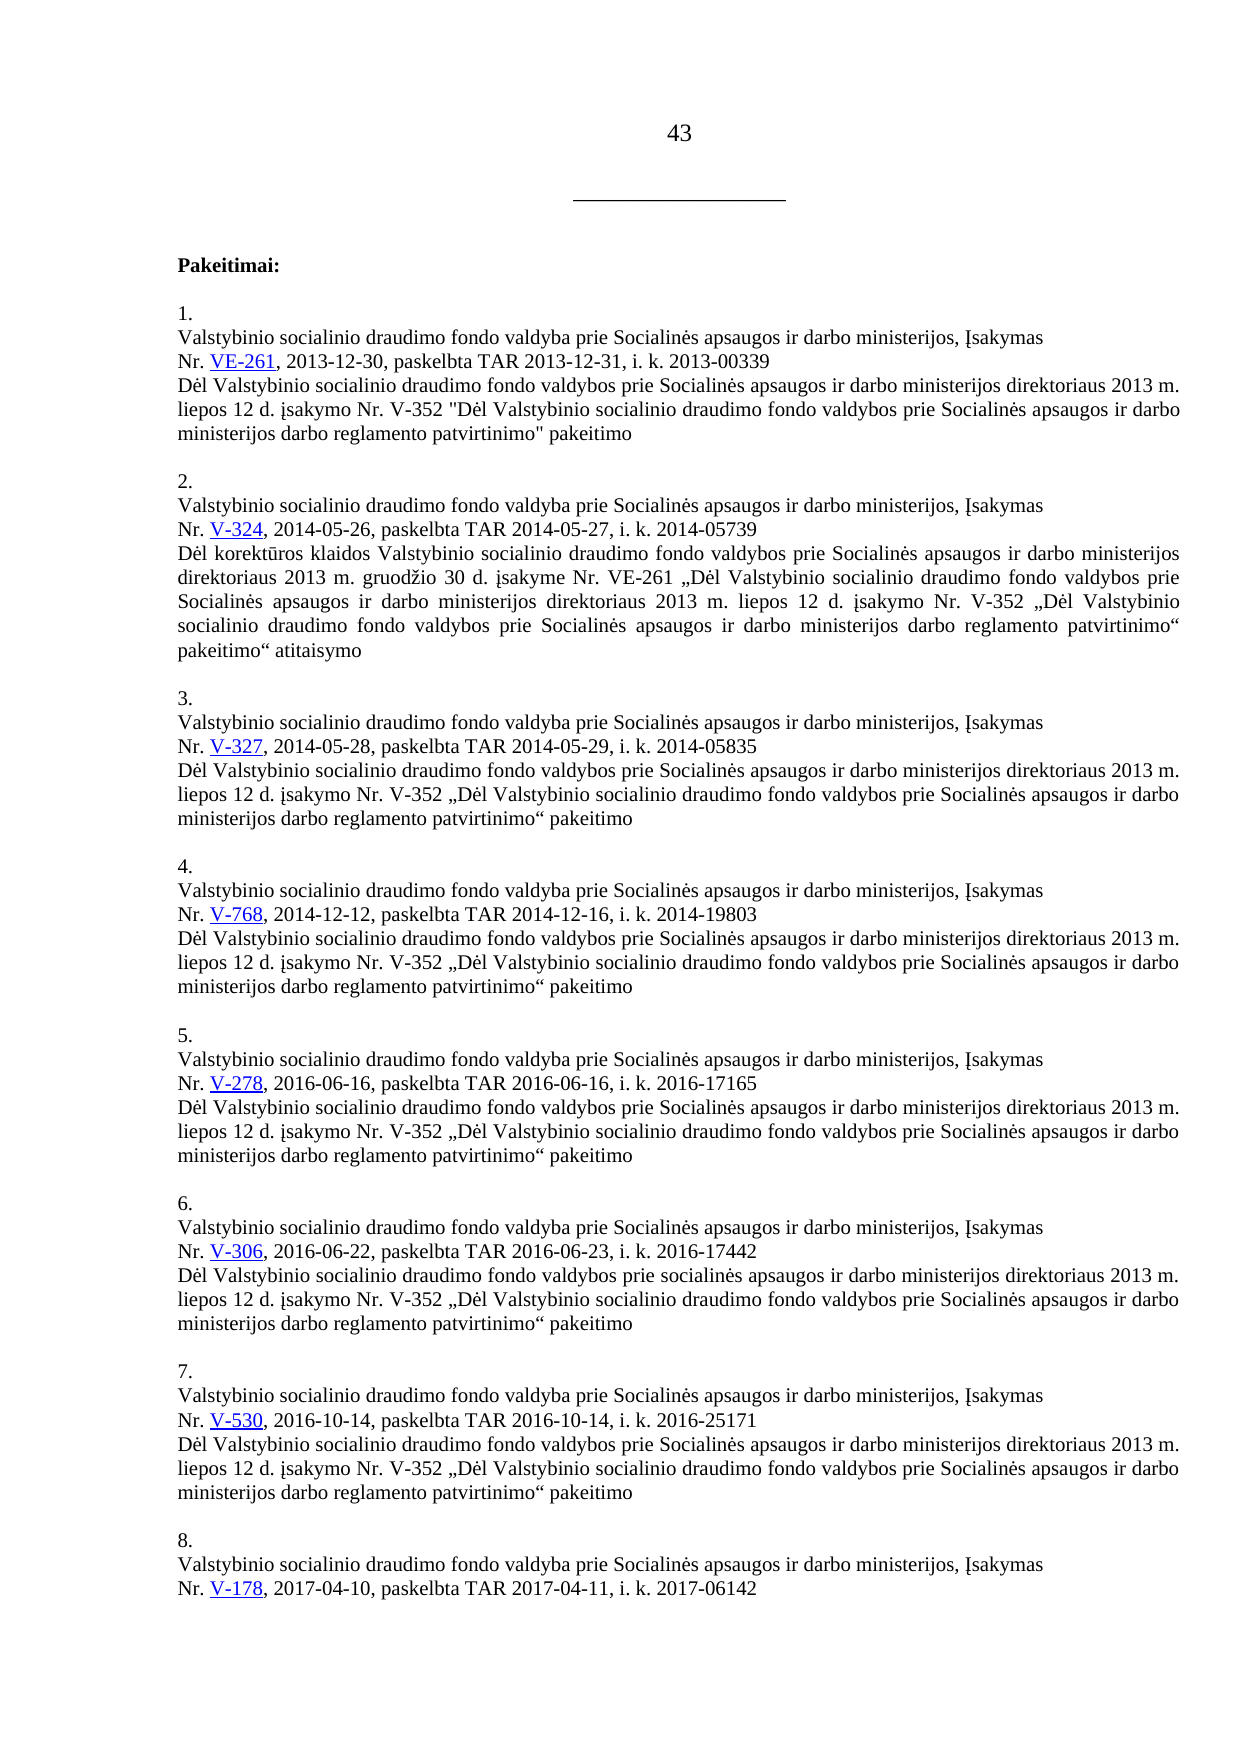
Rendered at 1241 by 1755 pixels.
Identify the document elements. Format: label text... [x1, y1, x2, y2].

text Pakeitimai: [177, 252, 1181, 277]
text 1. [177, 301, 1181, 325]
text Nr. V-306, 2016-06-22, paskelbta TAR 2016-06-23, i. k. 2016-17442 [177, 1239, 1181, 1263]
text Dėl Valstybinio socialinio draudimo fondo valdybos prie Socialinės apsaugos ir darbo ministerijos direktoriaus 2013 m. liepos 12 d. įsakymo Nr. V-352 „Dėl Valstybinio socialinio draudimo fondo valdybos prie Socialinės apsaugos ir darbo ministerijos darbo reglamento patvirtinimo“ pakeitimo [177, 1432, 1181, 1504]
text 8. [177, 1528, 1181, 1552]
text Nr. V-278, 2016-06-16, paskelbta TAR 2016-06-16, i. k. 2016-17165 [177, 1071, 1181, 1095]
text Dėl korektūros klaidos Valstybinio socialinio draudimo fondo valdybos prie Socialinės apsaugos ir darbo ministerijos direktoriaus 2013 m. gruodžio 30 d. įsakyme Nr. VE-261 „Dėl Valstybinio socialinio draudimo fondo valdybos prie Socialinės apsaugos ir darbo ministerijos direktoriaus 2013 m. liepos 12 d. įsakymo Nr. V-352 „Dėl Valstybinio socialinio draudimo fondo valdybos prie Socialinės apsaugos ir darbo ministerijos darbo reglamento patvirtinimo“ pakeitimo“ atitaisymo [177, 541, 1181, 662]
text Nr. V-530, 2016-10-14, paskelbta TAR 2016-10-14, i. k. 2016-25171 [177, 1407, 1181, 1432]
text Nr. VE-261, 2013-12-30, paskelbta TAR 2013-12-31, i. k. 2013-00339 [177, 349, 1181, 373]
text Nr. V-768, 2014-12-12, paskelbta TAR 2014-12-16, i. k. 2014-19803 [177, 902, 1181, 926]
text 2. [177, 469, 1181, 493]
text 7. [177, 1359, 1181, 1383]
text 6. [177, 1191, 1181, 1215]
text Nr. V-178, 2017-04-10, paskelbta TAR 2017-04-11, i. k. 2017-06142 [177, 1576, 1181, 1600]
text Valstybinio socialinio draudimo fondo valdyba prie Socialinės apsaugos ir darbo ministerijos, Įsakymas [177, 325, 1181, 349]
text Valstybinio socialinio draudimo fondo valdyba prie Socialinės apsaugos ir darbo ministerijos, Įsakymas [177, 1552, 1181, 1576]
text Valstybinio socialinio draudimo fondo valdyba prie Socialinės apsaugos ir darbo ministerijos, Įsakymas [177, 710, 1181, 734]
text Nr. V-324, 2014-05-26, paskelbta TAR 2014-05-27, i. k. 2014-05739 [177, 517, 1181, 541]
text Nr. V-327, 2014-05-28, paskelbta TAR 2014-05-29, i. k. 2014-05835 [177, 734, 1181, 758]
text 3. [177, 686, 1181, 710]
text _________________ [177, 176, 1181, 204]
text 4. [177, 854, 1181, 878]
text Dėl Valstybinio socialinio draudimo fondo valdybos prie Socialinės apsaugos ir darbo ministerijos direktoriaus 2013 m. liepos 12 d. įsakymo Nr. V-352 "Dėl Valstybinio socialinio draudimo fondo valdybos prie Socialinės apsaugos ir darbo ministerijos darbo reglamento patvirtinimo" pakeitimo [177, 373, 1181, 445]
text Valstybinio socialinio draudimo fondo valdyba prie Socialinės apsaugos ir darbo ministerijos, Įsakymas [177, 1215, 1181, 1239]
text Valstybinio socialinio draudimo fondo valdyba prie Socialinės apsaugos ir darbo ministerijos, Įsakymas [177, 878, 1181, 902]
text Dėl Valstybinio socialinio draudimo fondo valdybos prie Socialinės apsaugos ir darbo ministerijos direktoriaus 2013 m. liepos 12 d. įsakymo Nr. V-352 „Dėl Valstybinio socialinio draudimo fondo valdybos prie Socialinės apsaugos ir darbo ministerijos darbo reglamento patvirtinimo“ pakeitimo [177, 926, 1181, 998]
text Valstybinio socialinio draudimo fondo valdyba prie Socialinės apsaugos ir darbo ministerijos, Įsakymas [177, 1383, 1181, 1407]
text Valstybinio socialinio draudimo fondo valdyba prie Socialinės apsaugos ir darbo ministerijos, Įsakymas [177, 493, 1181, 517]
text Dėl Valstybinio socialinio draudimo fondo valdybos prie Socialinės apsaugos ir darbo ministerijos direktoriaus 2013 m. liepos 12 d. įsakymo Nr. V-352 „Dėl Valstybinio socialinio draudimo fondo valdybos prie Socialinės apsaugos ir darbo ministerijos darbo reglamento patvirtinimo“ pakeitimo [177, 758, 1181, 830]
text 5. [177, 1022, 1181, 1047]
text Valstybinio socialinio draudimo fondo valdyba prie Socialinės apsaugos ir darbo ministerijos, Įsakymas [177, 1047, 1181, 1071]
text Dėl Valstybinio socialinio draudimo fondo valdybos prie Socialinės apsaugos ir darbo ministerijos direktoriaus 2013 m. liepos 12 d. įsakymo Nr. V-352 „Dėl Valstybinio socialinio draudimo fondo valdybos prie Socialinės apsaugos ir darbo ministerijos darbo reglamento patvirtinimo“ pakeitimo [177, 1095, 1181, 1167]
text Dėl Valstybinio socialinio draudimo fondo valdybos prie socialinės apsaugos ir darbo ministerijos direktoriaus 2013 m. liepos 12 d. įsakymo Nr. V-352 „Dėl Valstybinio socialinio draudimo fondo valdybos prie Socialinės apsaugos ir darbo ministerijos darbo reglamento patvirtinimo“ pakeitimo [177, 1263, 1181, 1335]
